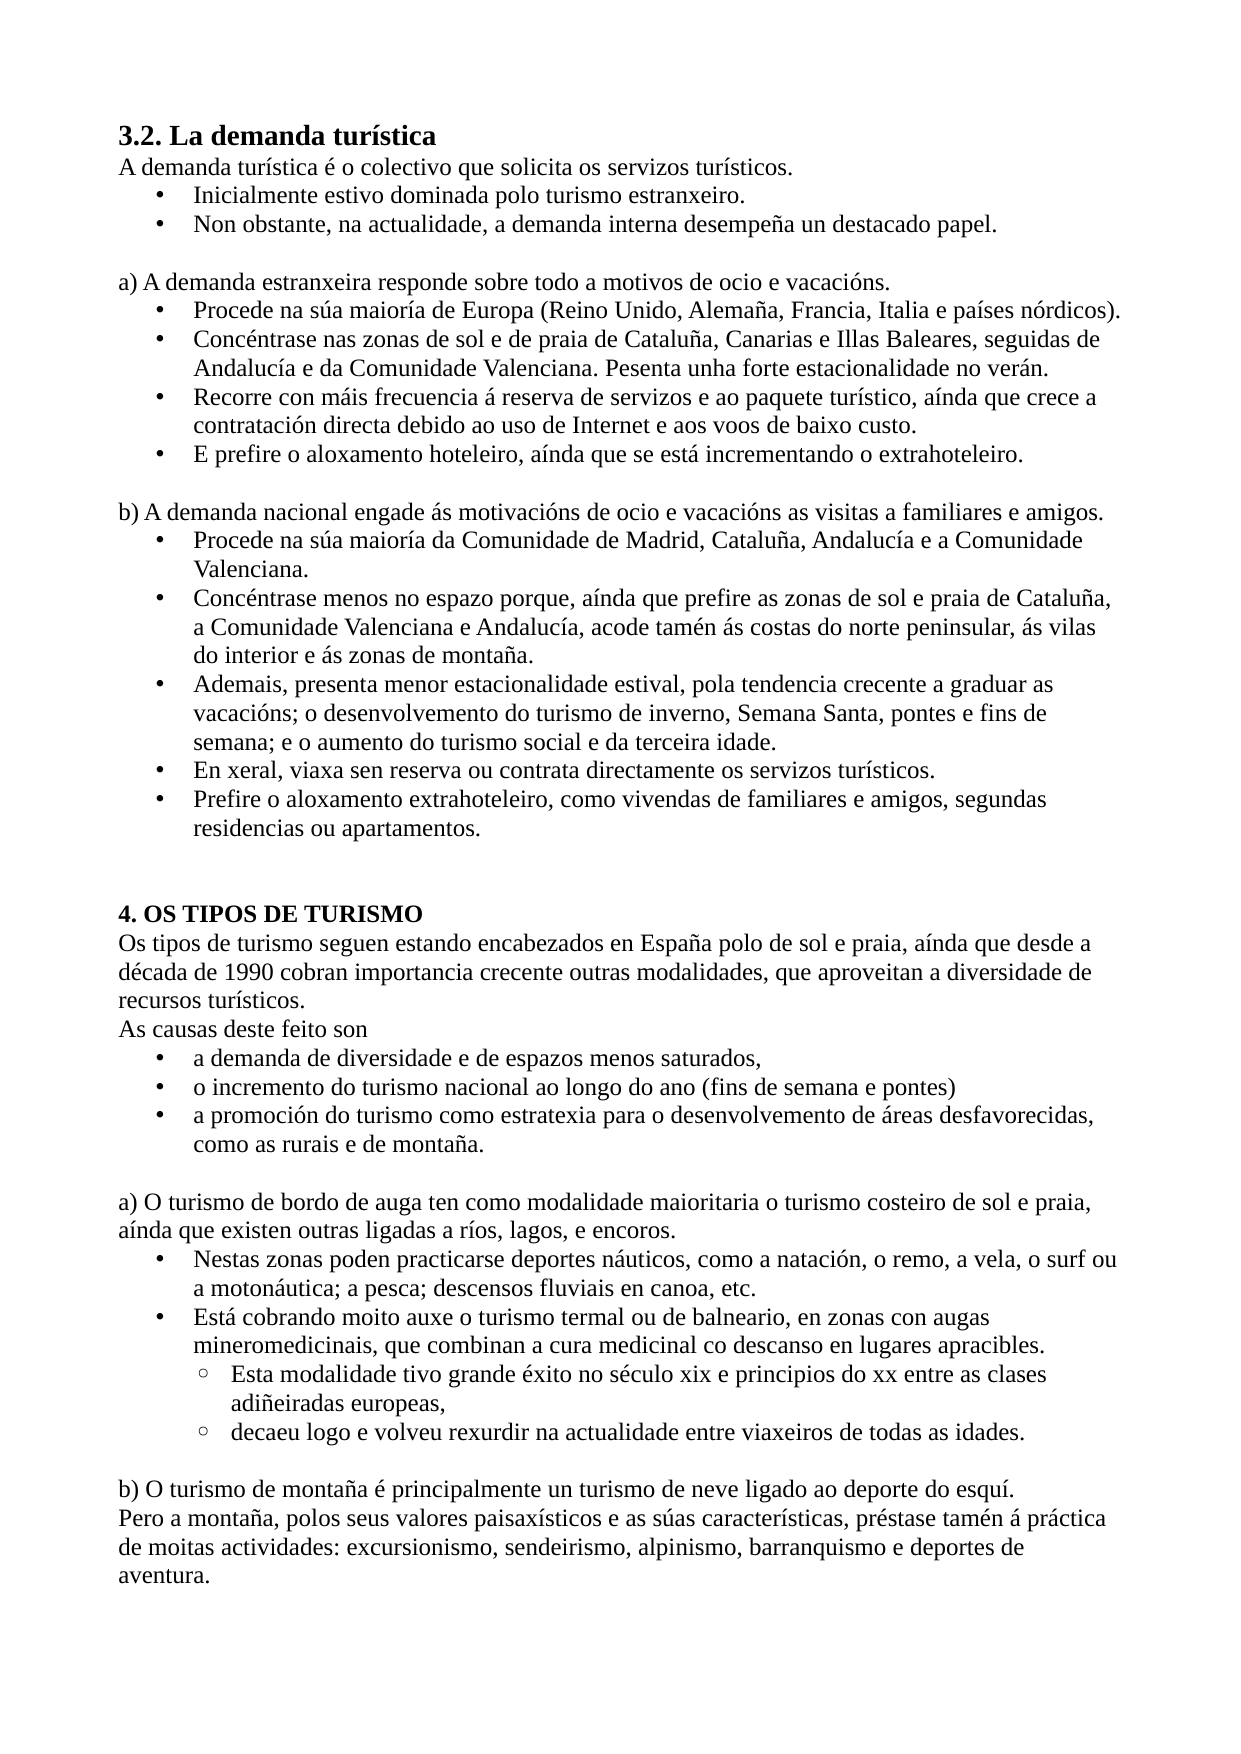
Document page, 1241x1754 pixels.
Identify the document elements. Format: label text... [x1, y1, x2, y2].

list En xeral, viaxa sen reserva ou contrata directamente os servizos turísticos. [156, 755, 1122, 784]
list Nestas zonas poden practicarse deportes náuticos, como a natación, o remo, a vela, o surf ou a motonáutica; a pesca; descensos fluviais en canoa, etc. [156, 1244, 1122, 1302]
list Inicialmente estivo dominada polo turismo estranxeiro. [156, 180, 1122, 209]
list a demanda de diversidade e de espazos menos saturados, [156, 1043, 1122, 1072]
list E prefire o aloxamento hoteleiro, aínda que se está incrementando o extrahoteleiro. [156, 439, 1122, 468]
list a promoción do turismo como estratexia para o desenvolvemento de áreas desfavorecidas, como as rurais e de montaña. [156, 1100, 1122, 1158]
list Concéntrase menos no espazo porque, aínda que prefire as zonas de sol e praia de Cataluña, a Comunidade Valenciana e Andalucía, acode tamén ás costas do norte peninsular, ás vilas do interior e ás zonas de montaña. [156, 583, 1122, 669]
text b) O turismo de montaña é principalmente un turismo de neve ligado ao deporte do esquí. [118, 1474, 1122, 1503]
list Prefire o aloxamento extrahoteleiro, como vivendas de familiares e amigos, segundas residencias ou apartamentos. [156, 784, 1122, 842]
list Esta modalidade tivo grande éxito no século xix e principios do xx entre as clases adiñeiradas europeas, [193, 1359, 1122, 1417]
list Procede na súa maioría de Europa (Reino Unido, Alemaña, Francia, Italia e países nórdicos). [156, 295, 1122, 324]
text 4. OS TIPOS DE TURISMO [118, 899, 1122, 928]
list Procede na súa maioría da Comunidade de Madrid, Cataluña, Andalucía e a Comunidade Valenciana. [156, 525, 1122, 583]
list Recorre con máis frecuencia á reserva de servizos e ao paquete turístico, aínda que crece a contratación directa debido ao uso de Internet e aos voos de baixo custo. [156, 382, 1122, 439]
text a) O turismo de bordo de auga ten como modalidade maioritaria o turismo costeiro de sol e praia, aínda que existen outras ligadas a ríos, lagos, e encoros. [118, 1187, 1122, 1244]
text 3.2. La demanda turística [118, 118, 1122, 152]
list o incremento do turismo nacional ao longo do ano (fins de semana e pontes) [156, 1072, 1122, 1100]
text Pero a montaña, polos seus valores paisaxísticos e as súas características, préstase tamén á práctica de moitas actividades: excursionismo, sendeirismo, alpinismo, barranquismo e deportes de aventura. [118, 1503, 1122, 1589]
text a) A demanda estranxeira responde sobre todo a motivos de ocio e vacacións. [118, 267, 1122, 295]
list Non obstante, na actualidade, a demanda interna desempeña un destacado papel. [156, 209, 1122, 238]
list decaeu logo e volveu rexurdir na actualidade entre viaxeiros de todas as idades. [193, 1417, 1122, 1445]
list Ademais, presenta menor estacionalidade estival, pola tendencia crecente a graduar as vacacións; o desenvolvemento do turismo de inverno, Semana Santa, pontes e fins de semana; e o aumento do turismo social e da terceira idade. [156, 669, 1122, 755]
text b) A demanda nacional engade ás motivacións de ocio e vacacións as visitas a familiares e amigos. [118, 497, 1122, 525]
list Está cobrando moito auxe o turismo termal ou de balneario, en zonas con augas mineromedicinais, que combinan a cura medicinal co descanso en lugares apracibles. [156, 1302, 1122, 1359]
text A demanda turística é o colectivo que solicita os servizos turísticos. [118, 152, 1122, 180]
list Concéntrase nas zonas de sol e de praia de Cataluña, Canarias e Illas Baleares, seguidas de Andalucía e da Comunidade Valenciana. Pesenta unha forte estacionalidade no verán. [156, 324, 1122, 382]
text As causas deste feito son [118, 1014, 1122, 1043]
text Os tipos de turismo seguen estando encabezados en España polo de sol e praia, aínda que desde a década de 1990 cobran importancia crecente outras modalidades, que aproveitan a diversidade de recursos turísticos. [118, 928, 1122, 1014]
